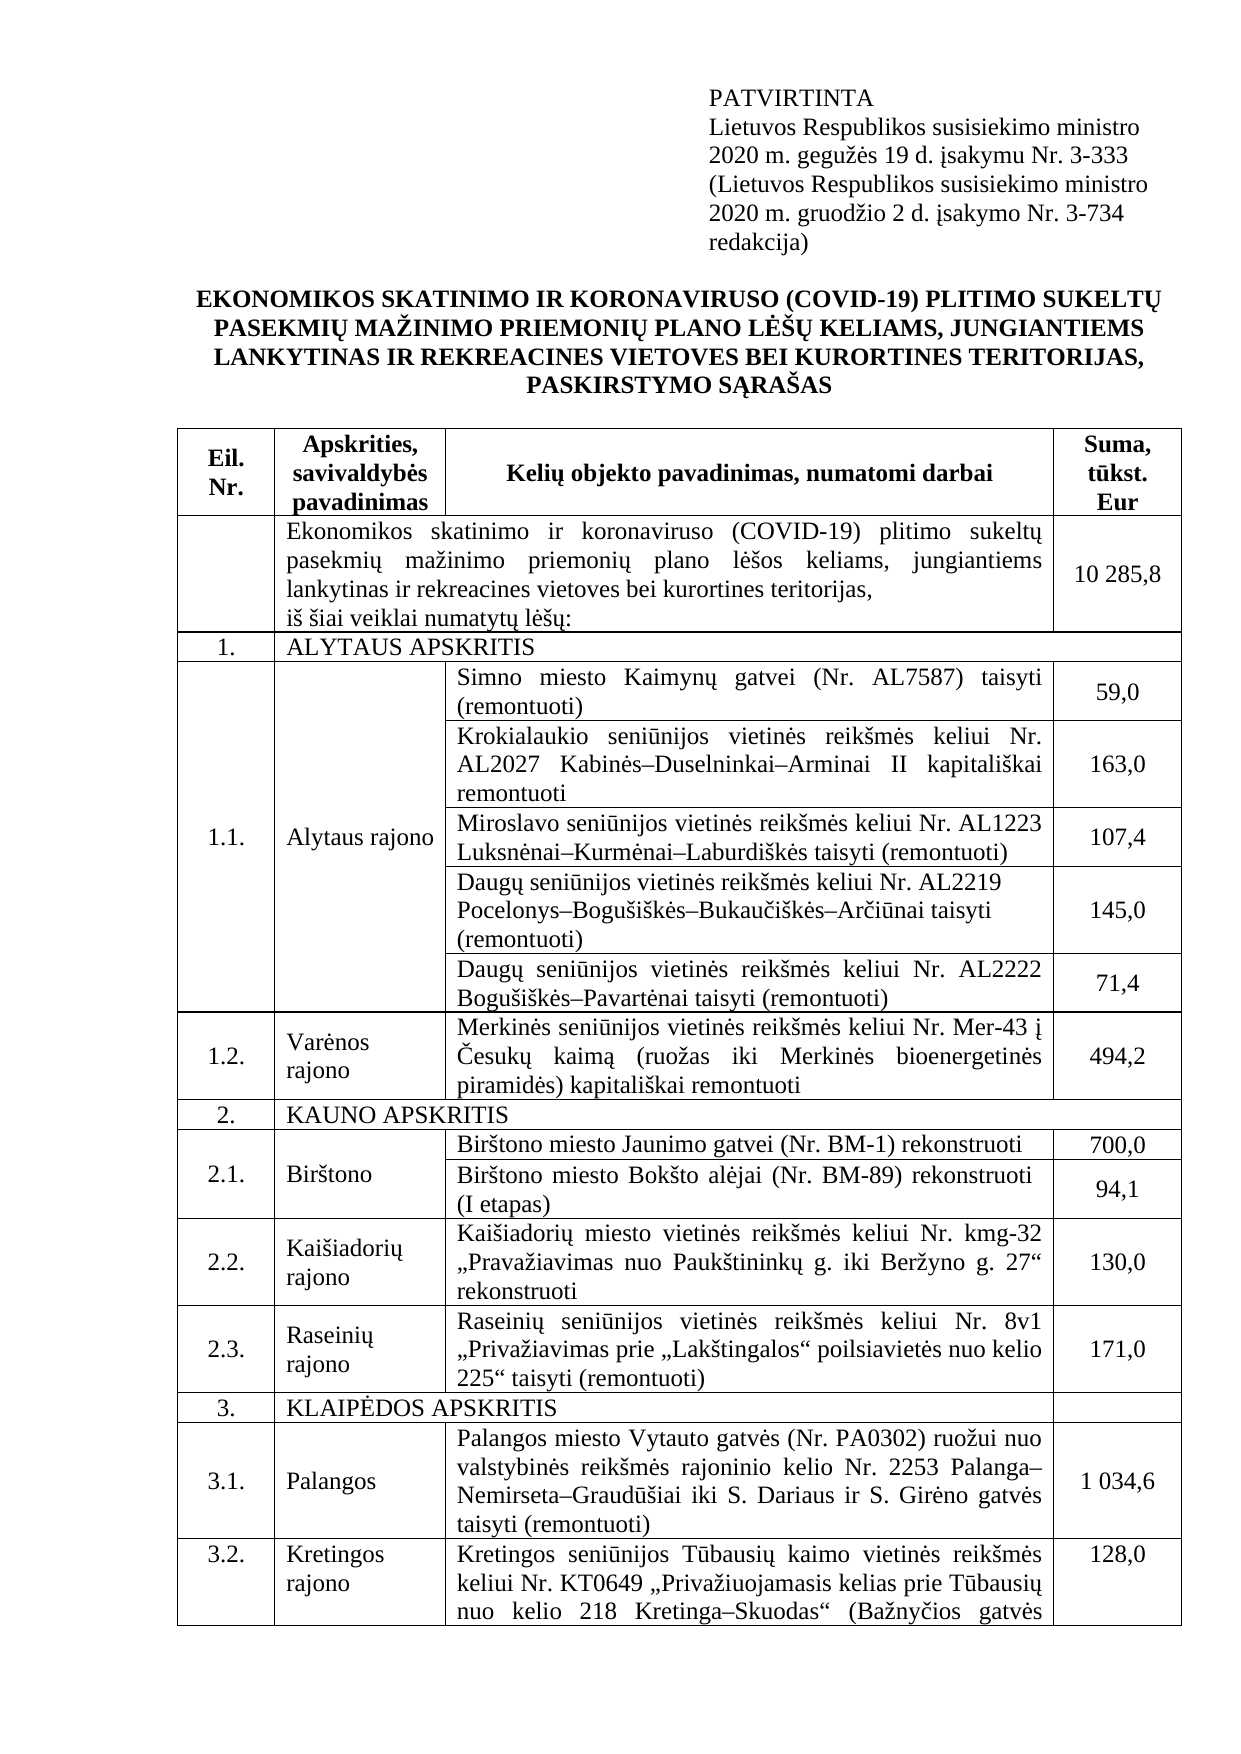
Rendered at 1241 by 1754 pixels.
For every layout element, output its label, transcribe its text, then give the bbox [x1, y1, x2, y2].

text PATVIRTINTA [709, 83, 1181, 112]
table_cell 494,2 [1054, 1013, 1181, 1099]
table_cell 163,0 [1054, 721, 1181, 807]
table_cell Varėnos rajono [275, 1013, 445, 1099]
table_cell 3.2. [178, 1539, 274, 1625]
table_cell Ekonomikos skatinimo ir koronaviruso (COVID-19) plitimo sukeltų pasekmių mažinimo priemonių plano lėšos keliams, jungiantiems lankytinas ir rekreacines vietoves bei kurortines teritorijas, iš šiai veiklai numatytų lėšų: [275, 516, 1053, 631]
table_cell 2.2. [178, 1219, 274, 1305]
table_cell Palangos miesto Vytauto gatvės (Nr. PA0302) ruožui nuo valstybinės reikšmės rajoninio kelio Nr. 2253 Palanga–Nemirseta–Graudūšiai iki S. Dariaus ir S. Girėno gatvės taisyti (remontuoti) [446, 1423, 1053, 1538]
table_cell 1. [178, 633, 274, 661]
table_cell 2.3. [178, 1306, 274, 1392]
table_cell 10 285,8 [1054, 516, 1181, 631]
table_cell Daugų seniūnijos vietinės reikšmės keliui Nr. AL2219 Pocelonys–Bogušiškės–Bukaučiškės–Arčiūnai taisyti (remontuoti) [446, 867, 1053, 953]
table_cell 2.1. [178, 1130, 274, 1217]
table_cell Kretingos seniūnijos Tūbausių kaimo vietinės reikšmės keliui Nr. KT0649 „Privažiuojamasis kelias prie Tūbausių nuo kelio 218 Kretinga–Skuodas“ (Bažnyčios gatvės [446, 1539, 1053, 1625]
table_cell 1.2. [178, 1013, 274, 1099]
table_cell 3. [178, 1393, 274, 1422]
text EKONOMIKOS SKATINIMO IR KORONAVIRUSO (COVID-19) PLITIMO SUKELTŲ PASEKMIŲ MAŽINIMO PRIEMONIŲ PLANO LĖŠŲ KELIAMS, JUNGIANTIEMS lankytinas ir rekreacines vietoves bei kurortines teritorijas, Paskirstymo SĄRAŠAS [177, 284, 1181, 399]
table_cell 71,4 [1054, 954, 1181, 1011]
text redakcija) [709, 227, 1181, 256]
table_cell Kaišiadorių rajono [275, 1219, 445, 1305]
table_cell KAUNO APSKRITIS [275, 1100, 1181, 1128]
table_cell 145,0 [1054, 867, 1181, 953]
table_cell Birštono miesto Bokšto alėjai (Nr. BM-89) rekonstruoti (I etapas) [446, 1160, 1053, 1217]
table_header Suma, tūkst. Eur [1054, 429, 1181, 515]
table_cell Raseinių seniūnijos vietinės reikšmės keliui Nr. 8v1 „Privažiavimas prie „Lakštingalos“ poilsiavietės nuo kelio 225“ taisyti (remontuoti) [446, 1306, 1053, 1392]
table_cell Miroslavo seniūnijos vietinės reikšmės keliui Nr. AL1223 Luksnėnai–Kurmėnai–Laburdiškės taisyti (remontuoti) [446, 808, 1053, 866]
table_header Eil. Nr. [178, 429, 274, 515]
table_cell Raseinių rajono [275, 1306, 445, 1392]
text 2020 m. gruodžio 2 d. įsakymo Nr. 3-734 [709, 198, 1181, 227]
table_cell 1 034,6 [1054, 1423, 1181, 1538]
table_cell 107,4 [1054, 808, 1181, 866]
table_cell ALYTAUS APSKRITIS [275, 633, 1181, 661]
table_cell Simno miesto Kaimynų gatvei (Nr. AL7587) taisyti (remontuoti) [446, 662, 1053, 720]
table_cell Birštono miesto Jaunimo gatvei (Nr. BM-1) rekonstruoti [446, 1130, 1053, 1159]
table_cell Krokialaukio seniūnijos vietinės reikšmės keliui Nr. AL2027 Kabinės–Duselninkai–Arminai II kapitališkai remontuoti [446, 721, 1053, 807]
table_cell 130,0 [1054, 1219, 1181, 1305]
text (Lietuvos Respublikos susisiekimo ministro [709, 169, 1181, 198]
text Lietuvos Respublikos susisiekimo ministro [709, 112, 1181, 141]
table_cell Alytaus rajono [275, 662, 445, 1011]
table_cell Kaišiadorių miesto vietinės reikšmės keliui Nr. kmg-32 „Pravažiavimas nuo Paukštininkų g. iki Beržyno g. 27“ rekonstruoti [446, 1219, 1053, 1305]
table_cell 1.1. [178, 662, 274, 1011]
table_cell Birštono [275, 1130, 445, 1217]
table_cell 700,0 [1054, 1130, 1181, 1159]
table_cell 94,1 [1054, 1160, 1181, 1217]
table_cell Palangos [275, 1423, 445, 1538]
table_cell [178, 516, 274, 631]
table_cell [1054, 1393, 1181, 1422]
table_cell Merkinės seniūnijos vietinės reikšmės keliui Nr. Mer-43 į Česukų kaimą (ruožas iki Merkinės bioenergetinės piramidės) kapitališkai remontuoti [446, 1013, 1053, 1099]
table_cell 128,0 [1054, 1539, 1181, 1625]
table_cell 59,0 [1054, 662, 1181, 720]
text 2020 m. gegužės 19 d. įsakymu Nr. 3-333 [709, 141, 1181, 169]
table_cell KLAIPĖDOS APSKRITIS [275, 1393, 1053, 1422]
table_header Kelių objekto pavadinimas, numatomi darbai [446, 429, 1053, 515]
table_cell 171,0 [1054, 1306, 1181, 1392]
table_cell Kretingos rajono [275, 1539, 445, 1625]
table_cell 3.1. [178, 1423, 274, 1538]
table_header Apskrities, savivaldybės pavadinimas [275, 429, 445, 515]
table_cell Daugų seniūnijos vietinės reikšmės keliui Nr. AL2222 Bogušiškės–Pavartėnai taisyti (remontuoti) [446, 954, 1053, 1011]
table_cell 2. [178, 1100, 274, 1128]
